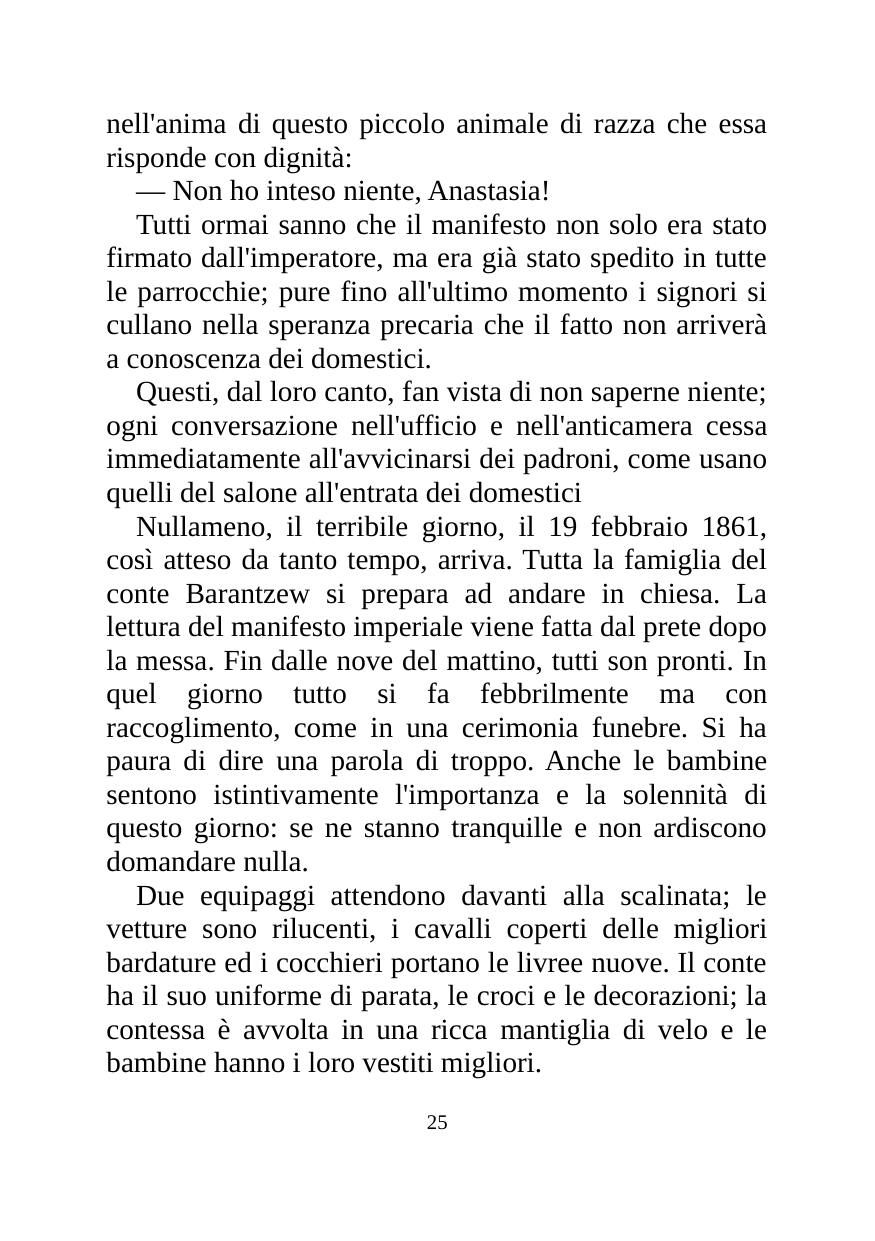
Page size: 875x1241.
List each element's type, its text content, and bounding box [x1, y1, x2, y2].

text Questi, dal loro canto, fan vista di non saperne niente; ogni conversazione nell'ufficio e nell'anticamera cessa immediatamente all'avvicinarsi dei padroni, come usano quelli del salone all'entrata dei domestici [106, 374, 768, 509]
text Due equipaggi attendono davanti alla scalinata; le vetture sono rilucenti, i cavalli coperti delle migliori bardature ed i cocchieri portano le livree nuove. Il conte ha il suo uniforme di parata, le croci e le decorazioni; la contessa è avvolta in una ricca mantiglia di velo e le bambine hanno i loro vestiti migliori. [106, 878, 768, 1079]
text Nullameno, il terribile giorno, il 19 febbraio 1861, così atteso da tanto tempo, arriva. Tutta la famiglia del conte Barantzew si prepara ad andare in chiesa. La lettura del manifesto imperiale viene fatta dal prete dopo la messa. Fin dalle nove del mattino, tutti son pronti. In quel giorno tutto si fa febbrilmente ma con raccoglimento, come in una cerimonia funebre. Si ha paura di dire una parola di troppo. Anche le bambine sentono istintivamente l'importanza e la solennità di questo giorno: se ne stanno tranquille e non ardiscono domandare nulla. [106, 509, 768, 878]
text Tutti ormai sanno che il manifesto non solo era stato firmato dall'imperatore, ma era già stato spedito in tutte le parrocchie; pure fino all'ultimo momento i signori si cullano nella speranza precaria che il fatto non arriverà a conoscenza dei domestici. [106, 207, 768, 374]
text nell'anima di questo piccolo animale di razza che essa risponde con dignità: [106, 106, 768, 173]
text — Non ho inteso niente, Anastasia! [106, 173, 768, 207]
